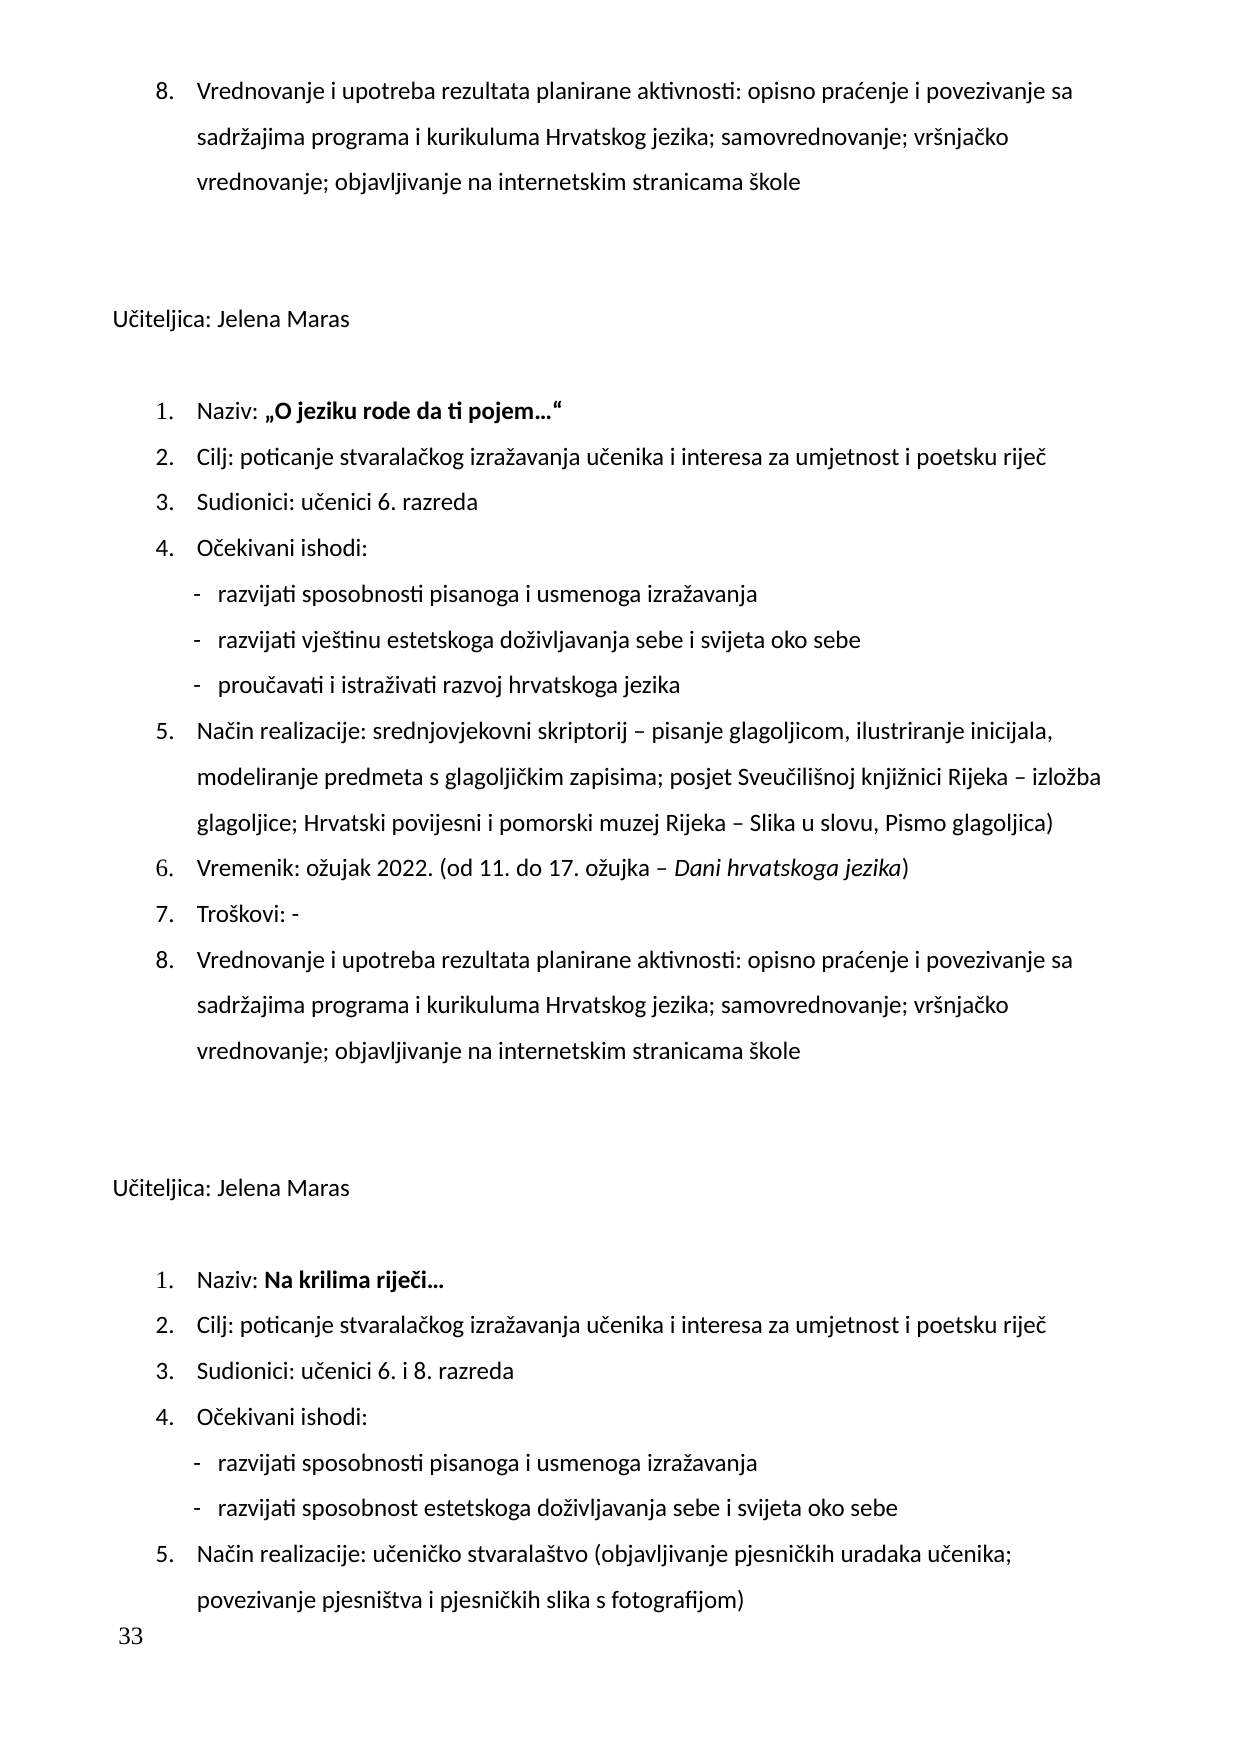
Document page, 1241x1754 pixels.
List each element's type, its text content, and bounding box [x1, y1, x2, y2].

text - razvijati sposobnosti pisanoga i usmenoga izražavanja [193, 578, 1122, 608]
list Sudionici: učenici 6. razreda [155, 487, 1122, 517]
list Sudionici: učenici 6. i 8. razreda [155, 1355, 1122, 1386]
list Očekivani ishodi: [155, 532, 1122, 563]
list Naziv: „O jeziku rode da ti pojem…“ [155, 395, 1122, 426]
text - razvijati sposobnosti pisanoga i usmenoga izražavanja [193, 1447, 1122, 1477]
list Troškovi: - [155, 898, 1122, 929]
list Način realizacije: učeničko stvaralaštvo (objavljivanje pjesničkih uradaka učenika; povezivanje pjesništva i pjesničkih slika s fotografijom) [155, 1538, 1122, 1614]
text - razvijati vještinu estetskoga doživljavanja sebe i svijeta oko sebe [193, 624, 1122, 654]
list Vrednovanje i upotreba rezultata planirane aktivnosti: opisno praćenje i povezivanje sa sadržajima programa i kurikuluma Hrvatskog jezika; samovrednovanje; vršnjačko vrednovanje; objavljivanje na internetskim stranicama škole [155, 944, 1122, 1066]
list Vremenik: ožujak 2022. (od 11. do 17. ožujka – Dani hrvatskoga jezika) [155, 852, 1122, 883]
text Učiteljica: Jelena Maras [112, 304, 1104, 334]
list Cilj: poticanje stvaralačkog izražavanja učenika i interesa za umjetnost i poetsku riječ [155, 441, 1122, 471]
text - razvijati sposobnost estetskoga doživljavanja sebe i svijeta oko sebe [193, 1493, 1122, 1523]
list Način realizacije: srednjovjekovni skriptorij – pisanje glagoljicom, ilustriranje inicijala, modeliranje predmeta s glagoljičkim zapisima; posjet Sveučilišnoj knjižnici Rijeka – izložba glagoljice; Hrvatski povijesni i pomorski muzej Rijeka – Slika u slovu, Pismo glagoljica) [155, 715, 1122, 837]
text - proučavati i istraživati razvoj hrvatskoga jezika [193, 669, 1122, 700]
list Očekivani ishodi: [155, 1401, 1122, 1432]
list Cilj: poticanje stvaralačkog izražavanja učenika i interesa za umjetnost i poetsku riječ [155, 1310, 1122, 1340]
list Naziv: Na krilima riječi… [155, 1264, 1122, 1294]
list Vrednovanje i upotreba rezultata planirane aktivnosti: opisno praćenje i povezivanje sa sadržajima programa i kurikuluma Hrvatskog jezika; samovrednovanje; vršnjačko vrednovanje; objavljivanje na internetskim stranicama škole [155, 75, 1122, 197]
text Učiteljica: Jelena Maras [112, 1172, 1104, 1203]
